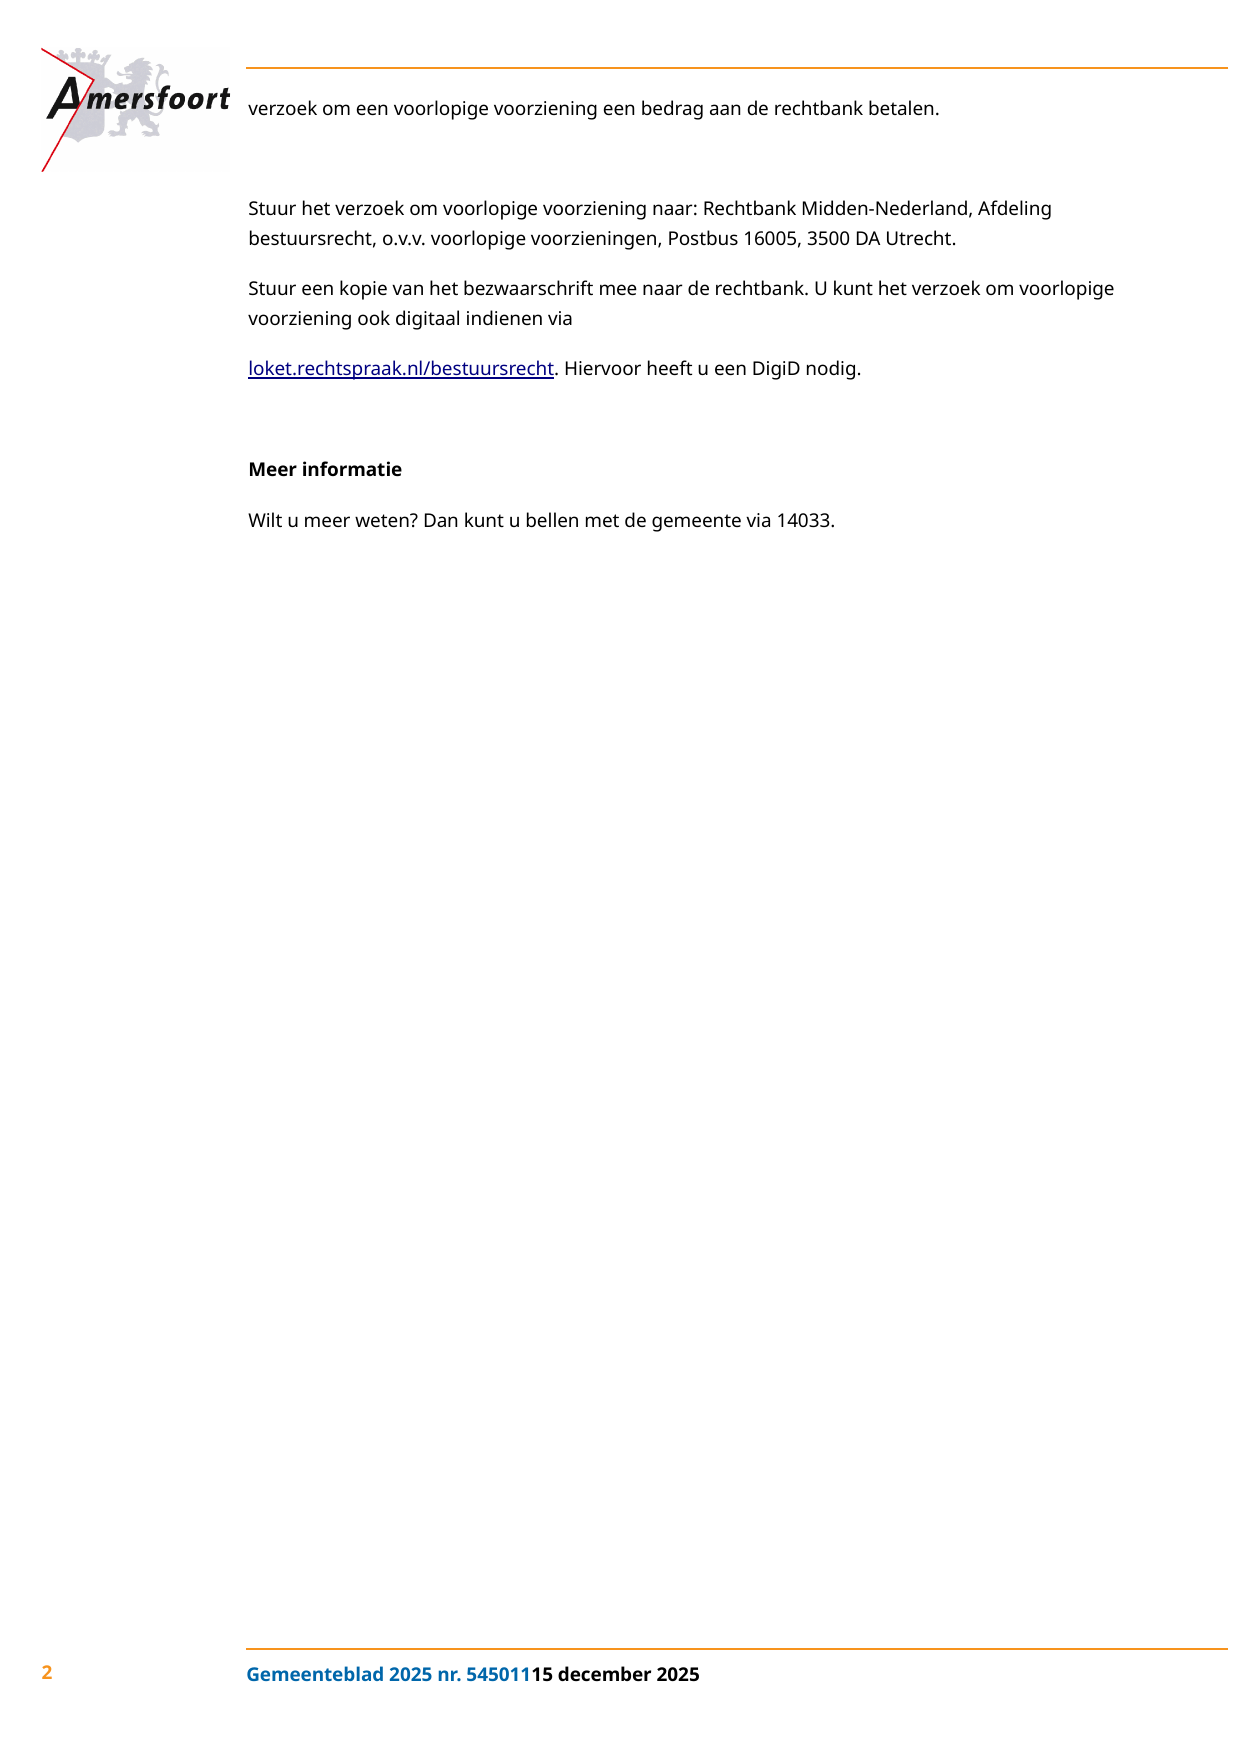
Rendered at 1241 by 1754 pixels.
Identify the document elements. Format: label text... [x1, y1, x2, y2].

text Stuur het verzoek om voorlopige voorziening naar: Rechtbank Midden-Nederland, Afdeling bestuursrecht, o.v.v. voorlopige voorzieningen, Postbus 16005, 3500 DA Utrecht. [248, 196, 1152, 251]
text Stuur een kopie van het bezwaarschrift mee naar de rechtbank. U kunt het verzoek om voorlopige voorziening ook digitaal indienen via [248, 276, 1152, 331]
picture [41, 47, 231, 172]
text Meer informatie [248, 456, 1152, 482]
text loket.rechtspraak.nl/bestuursrecht. Hiervoor heeft u een DigiD nodig. [248, 356, 1152, 381]
text verzoek om een voorlopige voorziening een bedrag aan de rechtbank betalen. [248, 95, 1152, 121]
text Wilt u meer weten? Dan kunt u bellen met de gemeente via 14033. [248, 507, 1152, 533]
